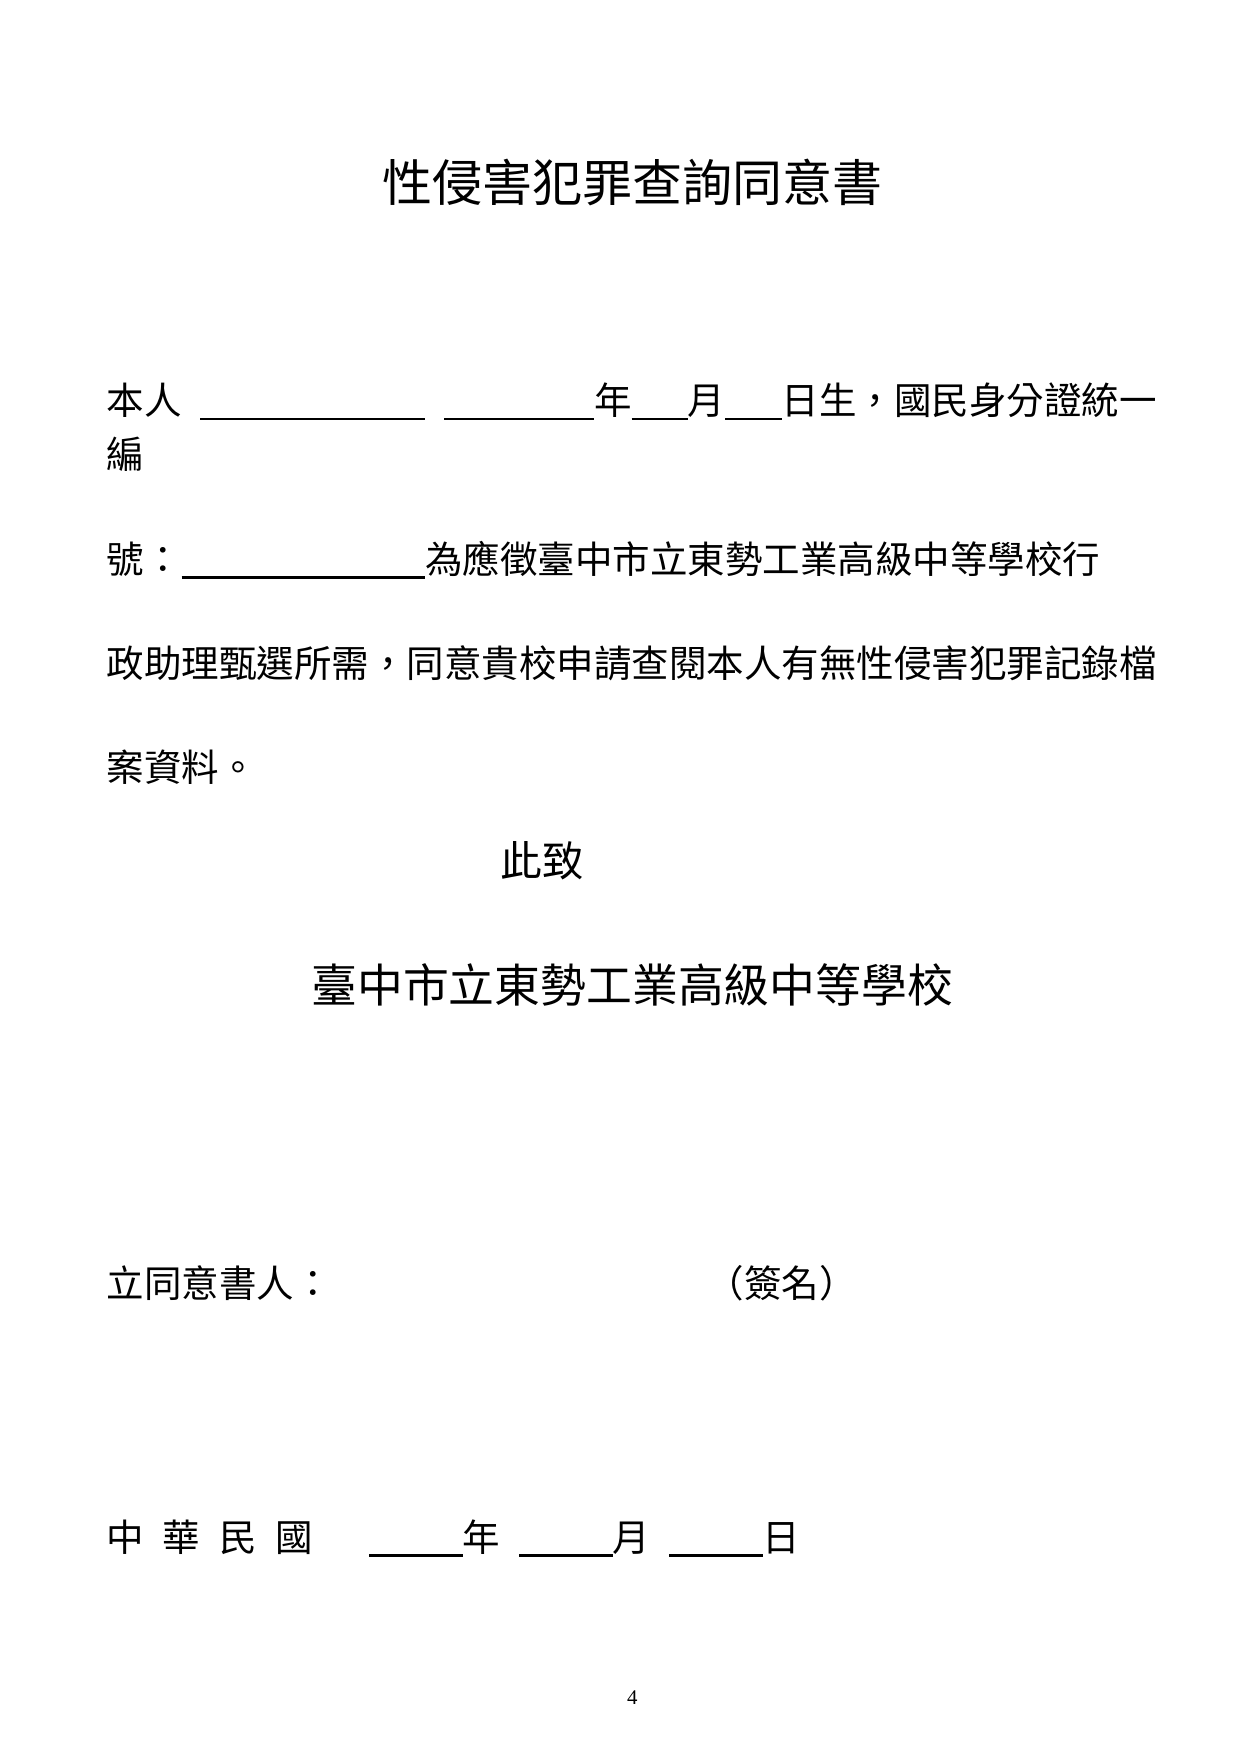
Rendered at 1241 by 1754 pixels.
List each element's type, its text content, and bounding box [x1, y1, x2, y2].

text 號： 為應徵臺中市立東勢工業高級中等學校行 [106, 529, 1157, 584]
text 立同意書人： （簽名） [106, 1254, 1157, 1308]
text 中 華 民 國 年 月 日 [106, 1507, 1157, 1562]
text 本人 年 月 日生，國民身分證統一編 [106, 371, 1157, 479]
text 案資料。 [106, 738, 1157, 792]
text 臺中市立東勢工業高級中等學校 [106, 949, 1157, 1016]
text 政助理甄選所需，同意貴校申請查閱本人有無性侵害犯罪記錄檔 [106, 634, 1157, 688]
text 此致 [106, 828, 1157, 888]
text 性侵害犯罪查詢同意書 [106, 143, 1157, 216]
